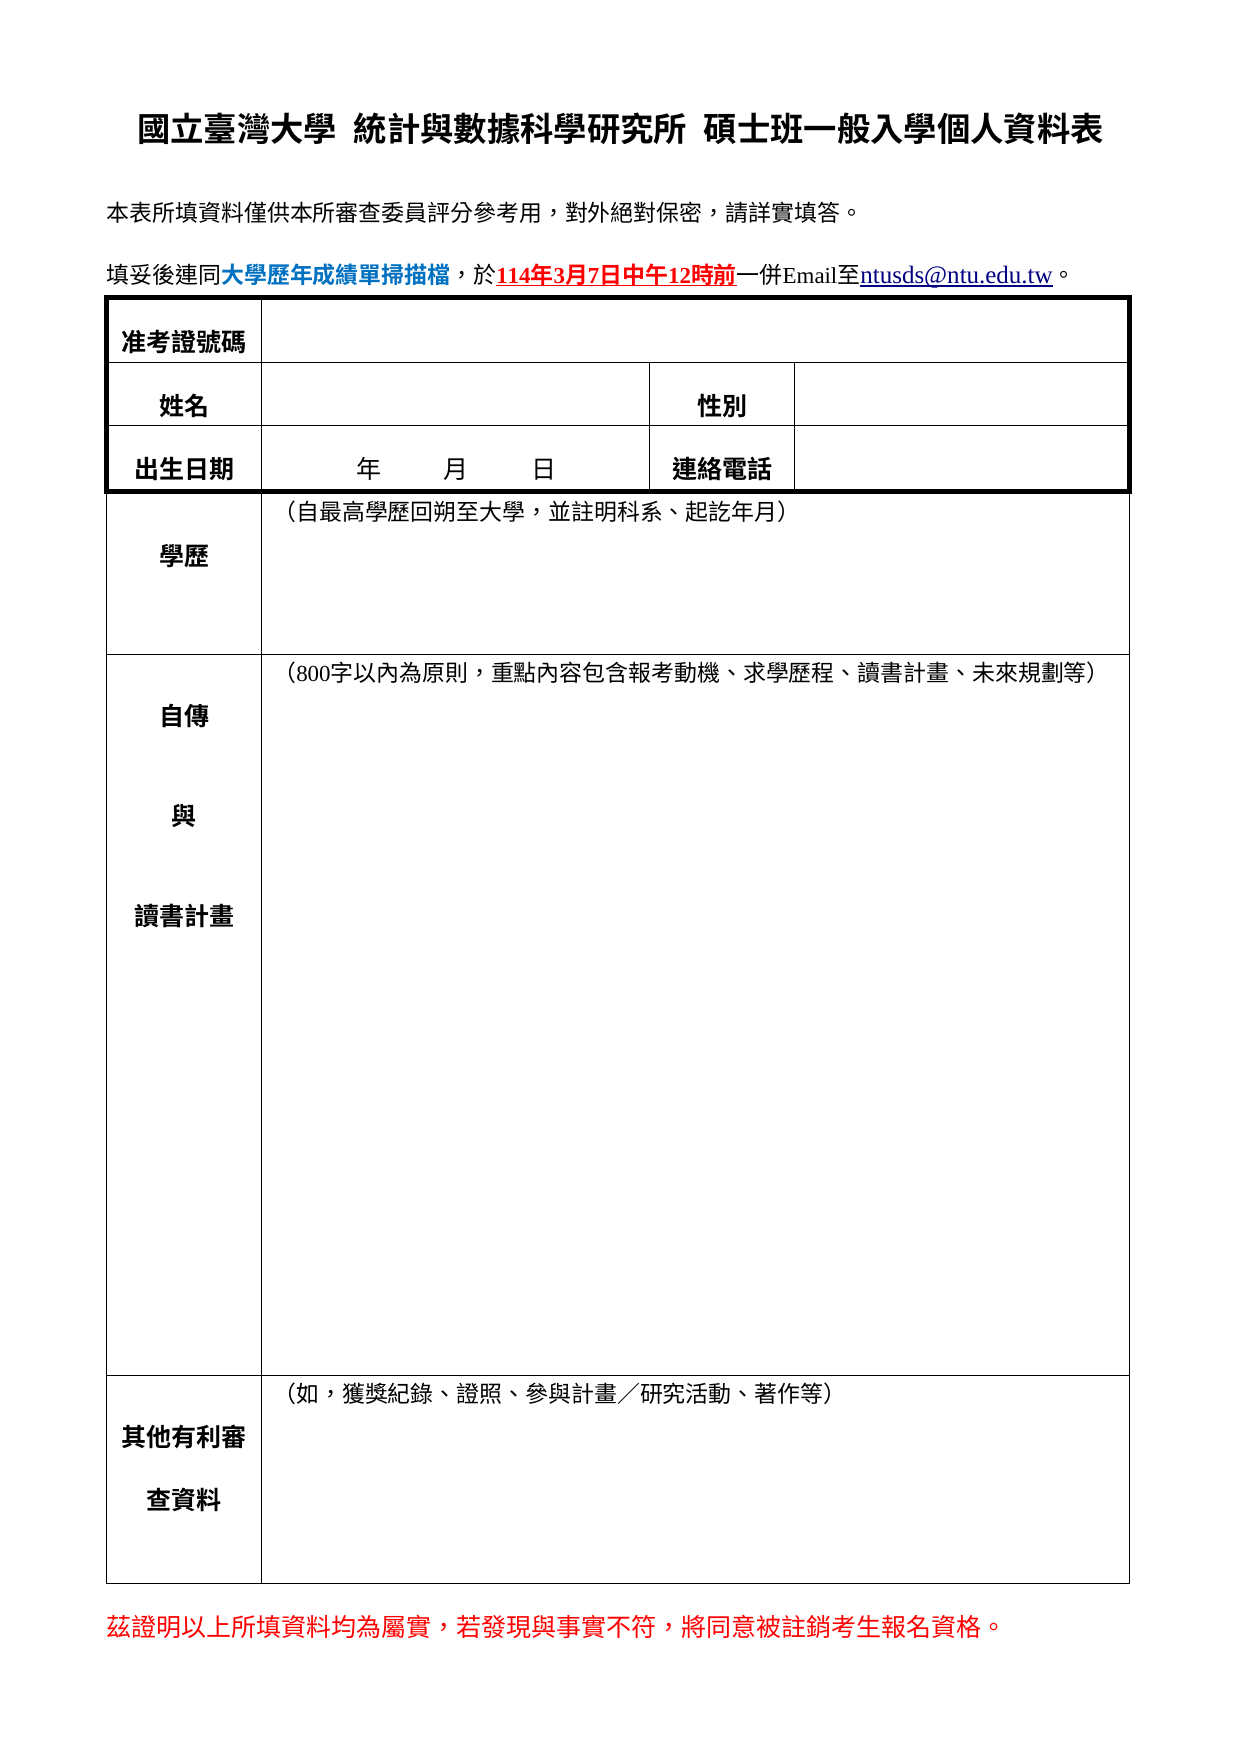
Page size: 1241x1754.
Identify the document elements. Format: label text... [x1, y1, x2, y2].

table_header 准考證號碼 [109, 300, 261, 362]
table_cell （如，獲獎紀錄、證照、參與計畫／研究活動、著作等） [262, 1376, 1129, 1409]
table_cell 性別 [650, 363, 794, 425]
text 國立臺灣大學 統計與數據科學研究所 碩士班一般入學個人資料表 [106, 103, 1134, 151]
text 茲證明以上所填資料均為屬實，若發現與事實不符，將同意被註銷考生報名資格。 [106, 1584, 1134, 1646]
table_cell 姓名 [109, 363, 261, 425]
table_cell [262, 527, 1129, 653]
table_cell （自最高學歷回朔至大學，並註明科系、起訖年月） [262, 494, 1129, 527]
table_cell [795, 363, 1127, 425]
table_cell 其他有利審查資料 [107, 1376, 261, 1583]
table_cell [795, 426, 1127, 489]
text 本表所填資料僅供本所審查委員評分參考用，對外絕對保密，請詳實填答。 [106, 170, 1134, 232]
table_cell （800字以內為原則，重點內容包含報考動機、求學歷程、讀書計畫、未來規劃等） [262, 655, 1129, 1374]
table_cell [262, 1409, 1129, 1583]
text 填妥後連同大學歷年成績單掃描檔，於114年3月7日中午12時前一併Email至ntusds@ntu.edu.tw。 [106, 232, 1134, 295]
table_cell 出生日期 [109, 426, 261, 489]
table_cell 年 月 日 [262, 426, 649, 489]
table_cell [262, 363, 649, 425]
table_cell 學歷 [107, 494, 261, 653]
table_cell 連絡電話 [650, 426, 794, 489]
table_cell 自傳 與 讀書計畫 [107, 655, 261, 1374]
table_header [262, 300, 1127, 362]
